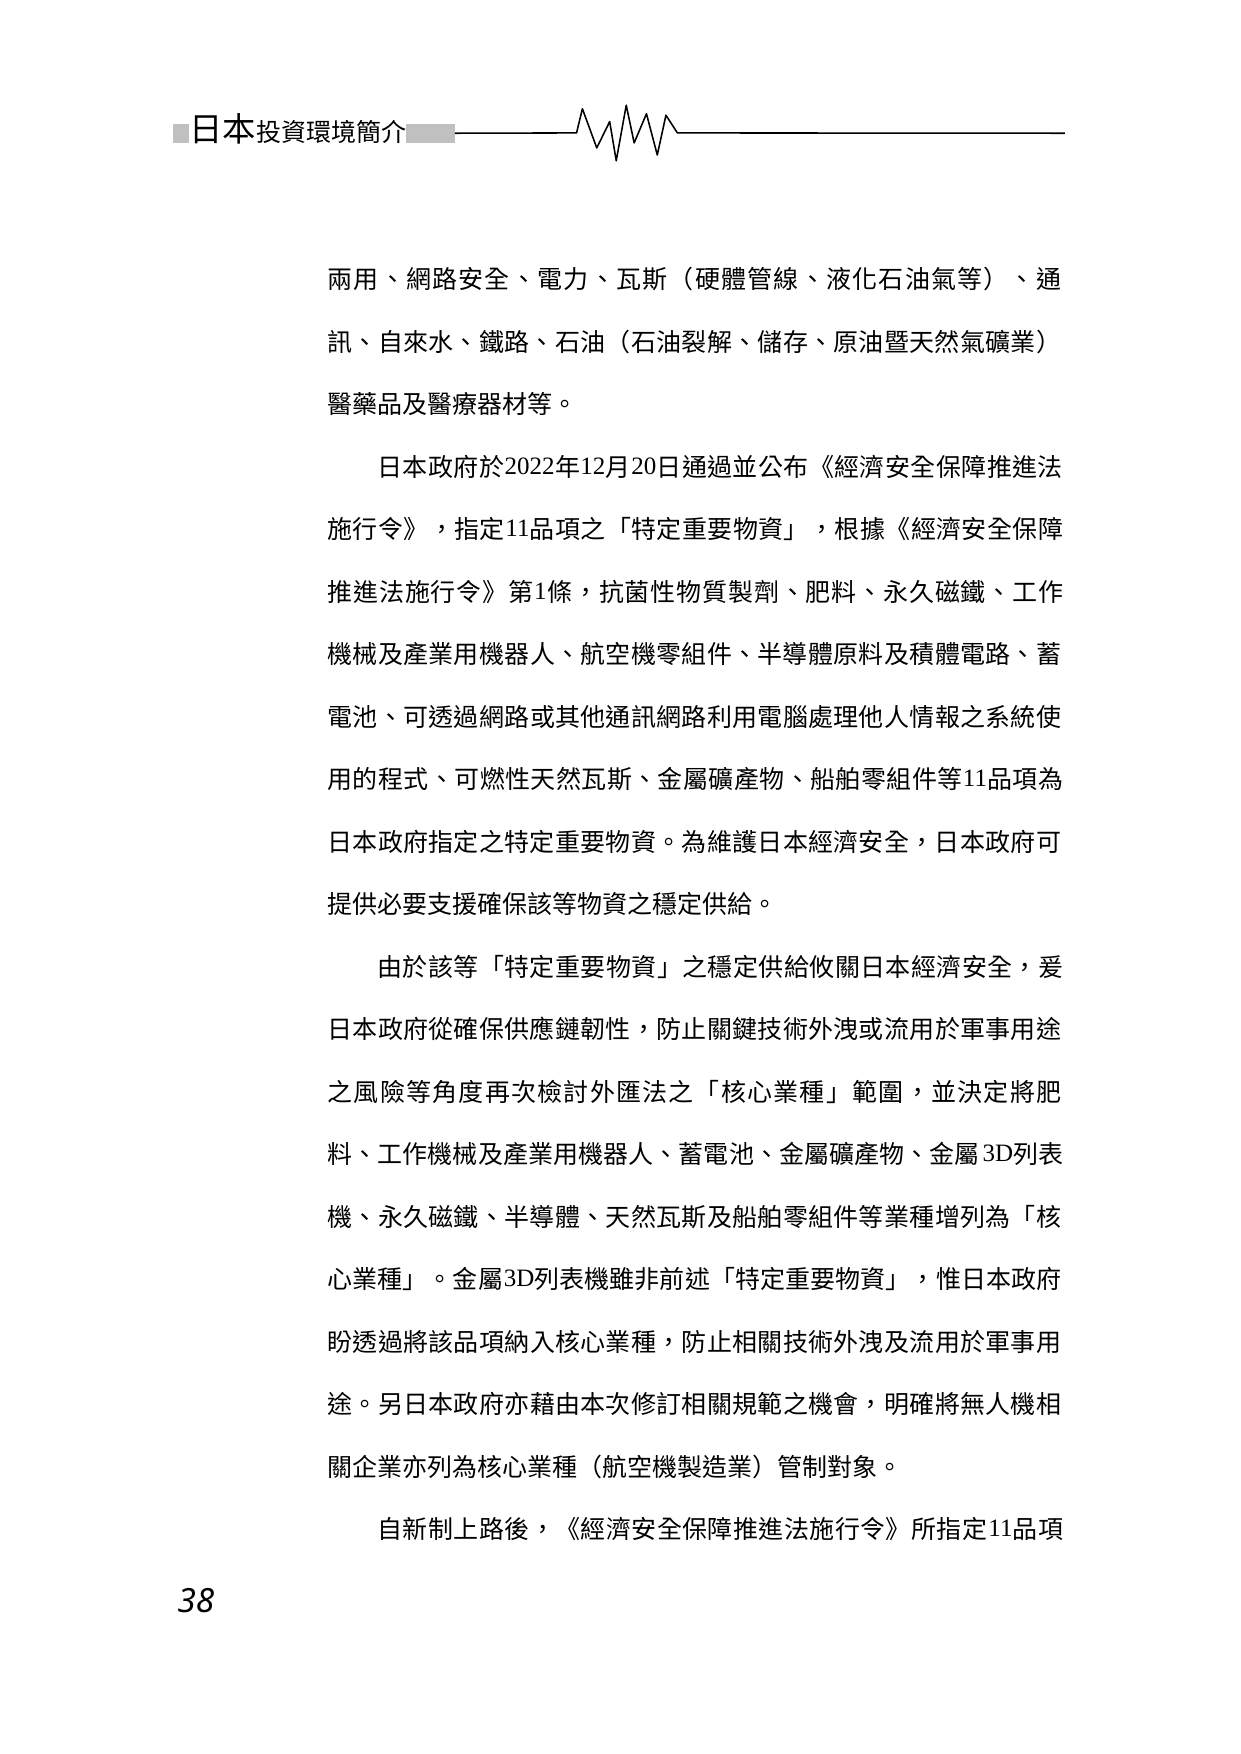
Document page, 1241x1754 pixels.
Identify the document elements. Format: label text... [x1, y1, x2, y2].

text 兩用、網路安全、電力、瓦斯（硬體管線、液化石油氣等）、通訊、自來水、鐵路、石油（石油裂解、儲存、原油暨天然氣礦業） 醫藥品及醫療器材等。 [327, 236, 1063, 424]
text 自新制上路後，《經濟安全保障推進法施行令》所指定11品項 [327, 1486, 1063, 1549]
text 由於該等「特定重要物資」之穩定供給攸關日本經濟安全，爰日本政府從確保供應鏈韌性，防止關鍵技術外洩或流用於軍事用途之風險等角度再次檢討外匯法之「核心業種」範圍，並決定將肥料、工作機械及產業用機器人、蓄電池、金屬礦產物、金屬3D列表機、永久磁鐵、半導體、天然瓦斯及船舶零組件等業種增列為「核心業種」。金屬3D列表機雖非前述「特定重要物資」，惟日本政府盼透過將該品項納入核心業種，防止相關技術外洩及流用於軍事用途。另日本政府亦藉由本次修訂相關規範之機會，明確將無人機相關企業亦列為核心業種（航空機製造業）管制對象。 [327, 924, 1063, 1486]
text 日本政府於2022年12月20日通過並公布《經濟安全保障推進法施行令》，指定11品項之「特定重要物資」，根據《經濟安全保障推進法施行令》第1條，抗菌性物質製劑、肥料、永久磁鐵、工作機械及產業用機器人、航空機零組件、半導體原料及積體電路、蓄電池、可透過網路或其他通訊網路利用電腦處理他人情報之系統使用的程式、可燃性天然瓦斯、金屬礦產物、船舶零組件等11品項為日本政府指定之特定重要物資。為維護日本經濟安全，日本政府可提供必要支援確保該等物資之穩定供給。 [327, 424, 1063, 924]
